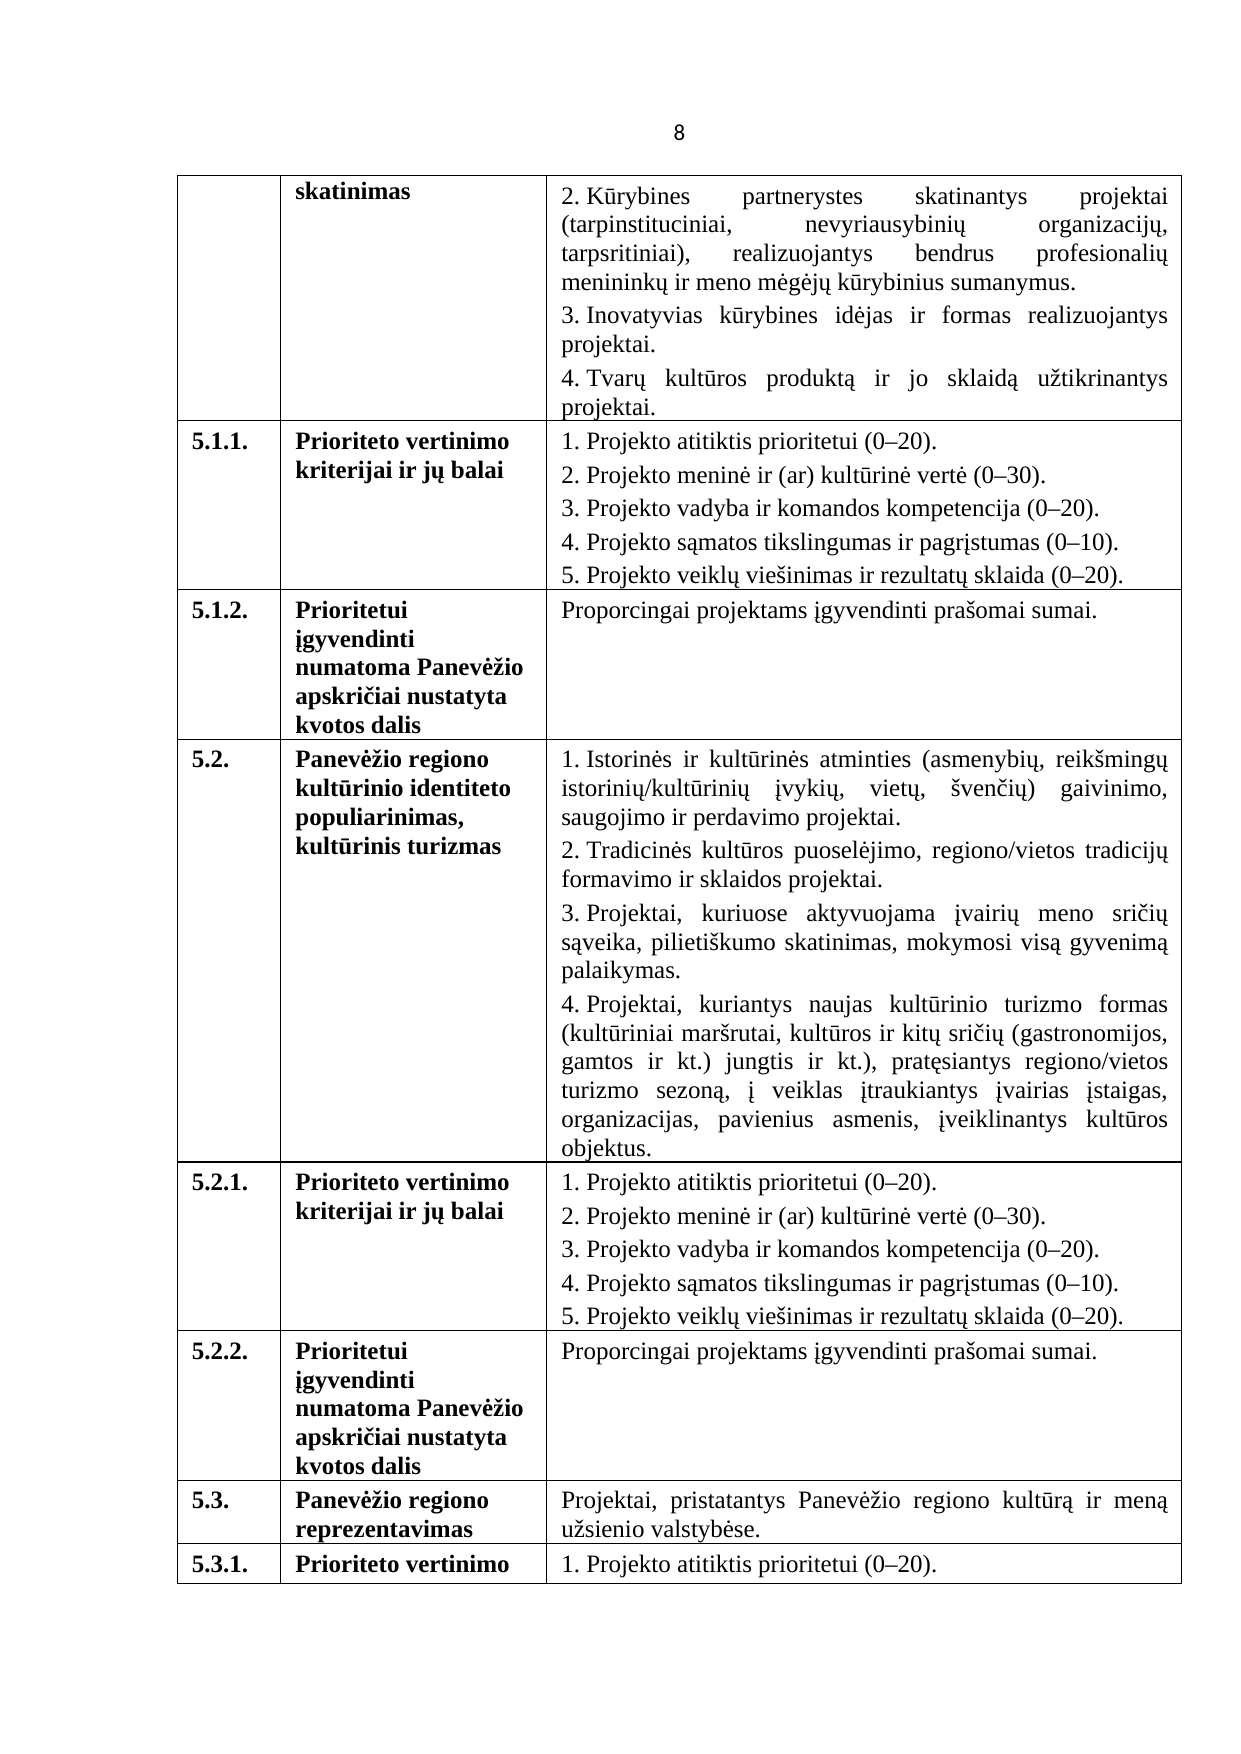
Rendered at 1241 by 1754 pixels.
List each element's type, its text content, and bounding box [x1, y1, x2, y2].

table_cell skatinimas [281, 176, 546, 420]
table_cell 5.1.2. [178, 590, 280, 739]
table_cell 5.2.1. [178, 1163, 280, 1330]
table_cell 1. Projekto atitiktis prioritetui (0–20). 2. Projekto meninė ir (ar) kultūrinė vertė (0–30). 3. Projekto vadyba ir komandos kompetencija (0–20). 4. Projekto sąmatos tikslingumas ir pagrįstumas (0–10). 5. Projekto veiklų viešinimas ir rezultatų sklaida (0–20). [547, 1163, 1181, 1330]
table_cell 5.3. [178, 1481, 280, 1543]
table_cell Panevėžio regiono reprezentavimas [281, 1481, 546, 1543]
table_cell Panevėžio regiono kultūrinio identiteto populiarinimas, kultūrinis turizmas [281, 740, 546, 1161]
table_cell 1. Projekto atitiktis prioritetui (0–20). 2. Projekto meninė ir (ar) kultūrinė vertė (0–30). 3. Projekto vadyba ir komandos kompetencija (0–20). 4. Projekto sąmatos tikslingumas ir pagrįstumas (0–10). 5. Projekto veiklų viešinimas ir rezultatų sklaida (0–20). [547, 421, 1181, 589]
table_cell Prioritetui įgyvendinti numatoma Panevėžio apskričiai nustatyta kvotos dalis [281, 590, 546, 739]
table_cell 1. Projekto atitiktis prioritetui (0–20). [547, 1544, 1181, 1582]
table_cell 1. Istorinės ir kultūrinės atminties (asmenybių, reikšmingų istorinių/kultūrinių įvykių, vietų, švenčių) gaivinimo, saugojimo ir perdavimo projektai. 2. Tradicinės kultūros puoselėjimo, regiono/vietos tradicijų formavimo ir sklaidos projektai. 3. Projektai, kuriuose aktyvuojama įvairių meno sričių sąveika, pilietiškumo skatinimas, mokymosi visą gyvenimą palaikymas. 4. Projektai, kuriantys naujas kultūrinio turizmo formas (kultūriniai maršrutai, kultūros ir kitų sričių (gastronomijos, gamtos ir kt.) jungtis ir kt.), pratęsiantys regiono/vietos turizmo sezoną, į veiklas įtraukiantys įvairias įstaigas, organizacijas, pavienius asmenis, įveiklinantys kultūros objektus. [547, 740, 1181, 1161]
table_cell [178, 176, 280, 420]
table_cell Proporcingai projektams įgyvendinti prašomai sumai. [547, 590, 1181, 739]
table_cell 5.2.2. [178, 1331, 280, 1480]
table_cell Prioritetui įgyvendinti numatoma Panevėžio apskričiai nustatyta kvotos dalis [281, 1331, 546, 1480]
table_cell Prioriteto vertinimo kriterijai ir jų balai [281, 1163, 546, 1330]
table_cell Proporcingai projektams įgyvendinti prašomai sumai. [547, 1331, 1181, 1480]
table_cell 5.3.1. [178, 1544, 280, 1582]
table_cell 5.1.1. [178, 421, 280, 589]
table_cell Prioriteto vertinimo kriterijai ir jų balai [281, 421, 546, 589]
table_cell 5.2. [178, 740, 280, 1161]
table_cell 2. Kūrybines partnerystes skatinantys projektai (tarpinstituciniai, nevyriausybinių organizacijų, tarpsritiniai), realizuojantys bendrus profesionalių menininkų ir meno mėgėjų kūrybinius sumanymus. 3. Inovatyvias kūrybines idėjas ir formas realizuojantys projektai. 4. Tvarų kultūros produktą ir jo sklaidą užtikrinantys projektai. [547, 176, 1181, 420]
table_cell Projektai, pristatantys Panevėžio regiono kultūrą ir meną užsienio valstybėse. [547, 1481, 1181, 1543]
table_cell Prioriteto vertinimo [281, 1544, 546, 1582]
